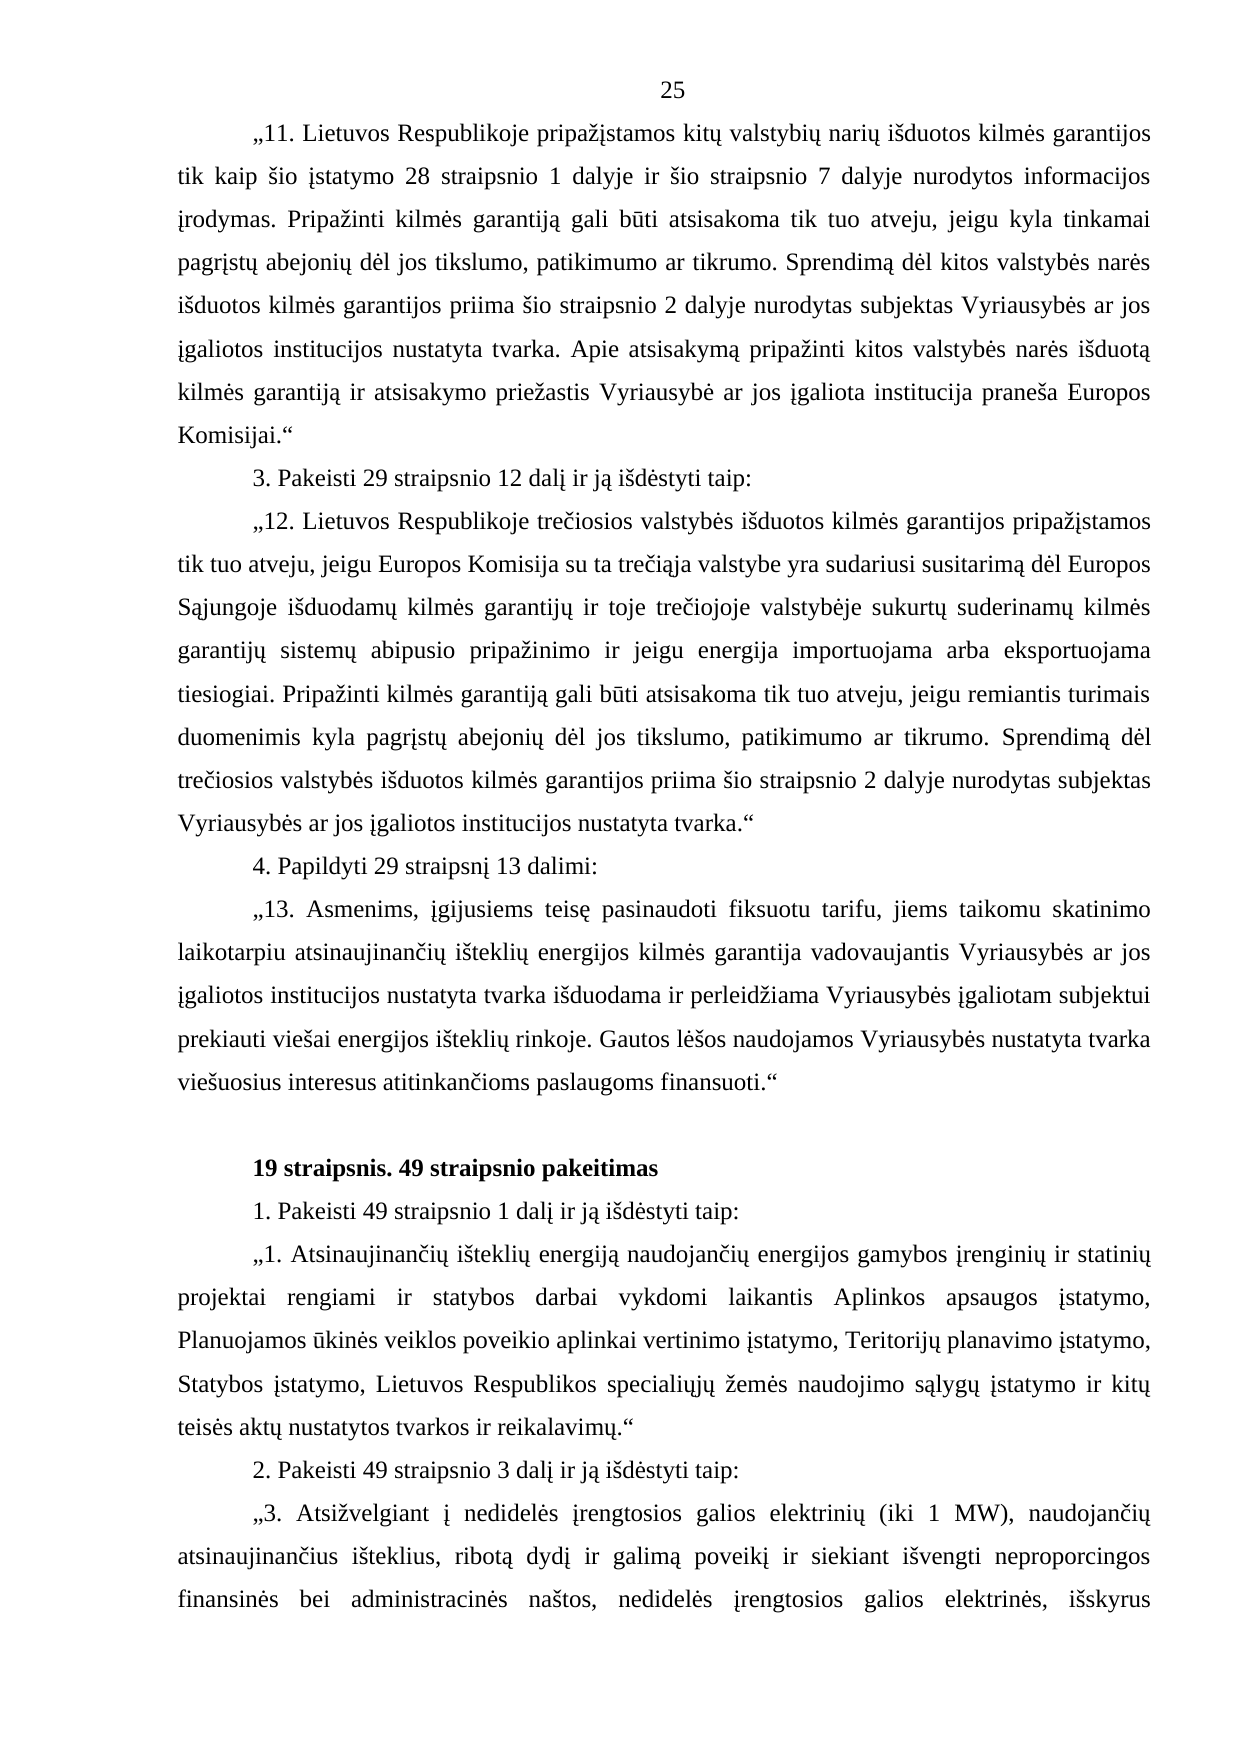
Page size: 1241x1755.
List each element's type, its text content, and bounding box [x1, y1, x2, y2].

text 3. Pakeisti 29 straipsnio 12 dalį ir ją išdėstyti taip: [177, 463, 1152, 492]
text „1. Atsinaujinančių išteklių energiją naudojančių energijos gamybos įrenginių ir statinių projektai rengiami ir statybos darbai vykdomi laikantis Aplinkos apsaugos įstatymo, Planuojamos ūkinės veiklos poveikio aplinkai vertinimo įstatymo, Teritorijų planavimo įstatymo, Statybos įstatymo, Lietuvos Respublikos specialiųjų žemės naudojimo sąlygų įstatymo ir kitų teisės aktų nustatytos tvarkos ir reikalavimų.“ [177, 1239, 1152, 1441]
text 4. Papildyti 29 straipsnį 13 dalimi: [177, 851, 1152, 880]
text 2. Pakeisti 49 straipsnio 3 dalį ir ją išdėstyti taip: [177, 1455, 1152, 1484]
text „11. Lietuvos Respublikoje pripažįstamos kitų valstybių narių išduotos kilmės garantijos tik kaip šio įstatymo 28 straipsnio 1 dalyje ir šio straipsnio 7 dalyje nurodytos informacijos įrodymas. Pripažinti kilmės garantiją gali būti atsisakoma tik tuo atveju, jeigu kyla tinkamai pagrįstų abejonių dėl jos tikslumo, patikimumo ar tikrumo. Sprendimą dėl kitos valstybės narės išduotos kilmės garantijos priima šio straipsnio 2 dalyje nurodytas subjektas Vyriausybės ar jos įgaliotos institucijos nustatyta tvarka. Apie atsisakymą pripažinti kitos valstybės narės išduotą kilmės garantiją ir atsisakymo priežastis Vyriausybė ar jos įgaliota institucija praneša Europos Komisijai.“ [177, 118, 1152, 449]
text „13. Asmenims, įgijusiems teisę pasinaudoti fiksuotu tarifu, jiems taikomu skatinimo laikotarpiu atsinaujinančių išteklių energijos kilmės garantija vadovaujantis Vyriausybės ar jos įgaliotos institucijos nustatyta tvarka išduodama ir perleidžiama Vyriausybės įgaliotam subjektui prekiauti viešai energijos išteklių rinkoje. Gautos lėšos naudojamos Vyriausybės nustatyta tvarka viešuosius interesus atitinkančioms paslaugoms finansuoti.“ [177, 894, 1152, 1096]
text „12. Lietuvos Respublikoje trečiosios valstybės išduotos kilmės garantijos pripažįstamos tik tuo atveju, jeigu Europos Komisija su ta trečiąja valstybe yra sudariusi susitarimą dėl Europos Sąjungoje išduodamų kilmės garantijų ir toje trečiojoje valstybėje sukurtų suderinamų kilmės garantijų sistemų abipusio pripažinimo ir jeigu energija importuojama arba eksportuojama tiesiogiai. Pripažinti kilmės garantiją gali būti atsisakoma tik tuo atveju, jeigu remiantis turimais duomenimis kyla pagrįstų abejonių dėl jos tikslumo, patikimumo ar tikrumo. Sprendimą dėl trečiosios valstybės išduotos kilmės garantijos priima šio straipsnio 2 dalyje nurodytas subjektas Vyriausybės ar jos įgaliotos institucijos nustatyta tvarka.“ [177, 506, 1152, 837]
text 1. Pakeisti 49 straipsnio 1 dalį ir ją išdėstyti taip: [177, 1196, 1152, 1225]
text „3. Atsižvelgiant į nedidelės įrengtosios galios elektrinių (iki 1 MW), naudojančių atsinaujinančius išteklius, ribotą dydį ir galimą poveikį ir siekiant išvengti neproporcingos finansinės bei administracinės naštos, nedidelės įrengtosios galios elektrinės, išskyrus [177, 1498, 1152, 1613]
text 19 straipsnis. 49 straipsnio pakeitimas [177, 1153, 1152, 1182]
